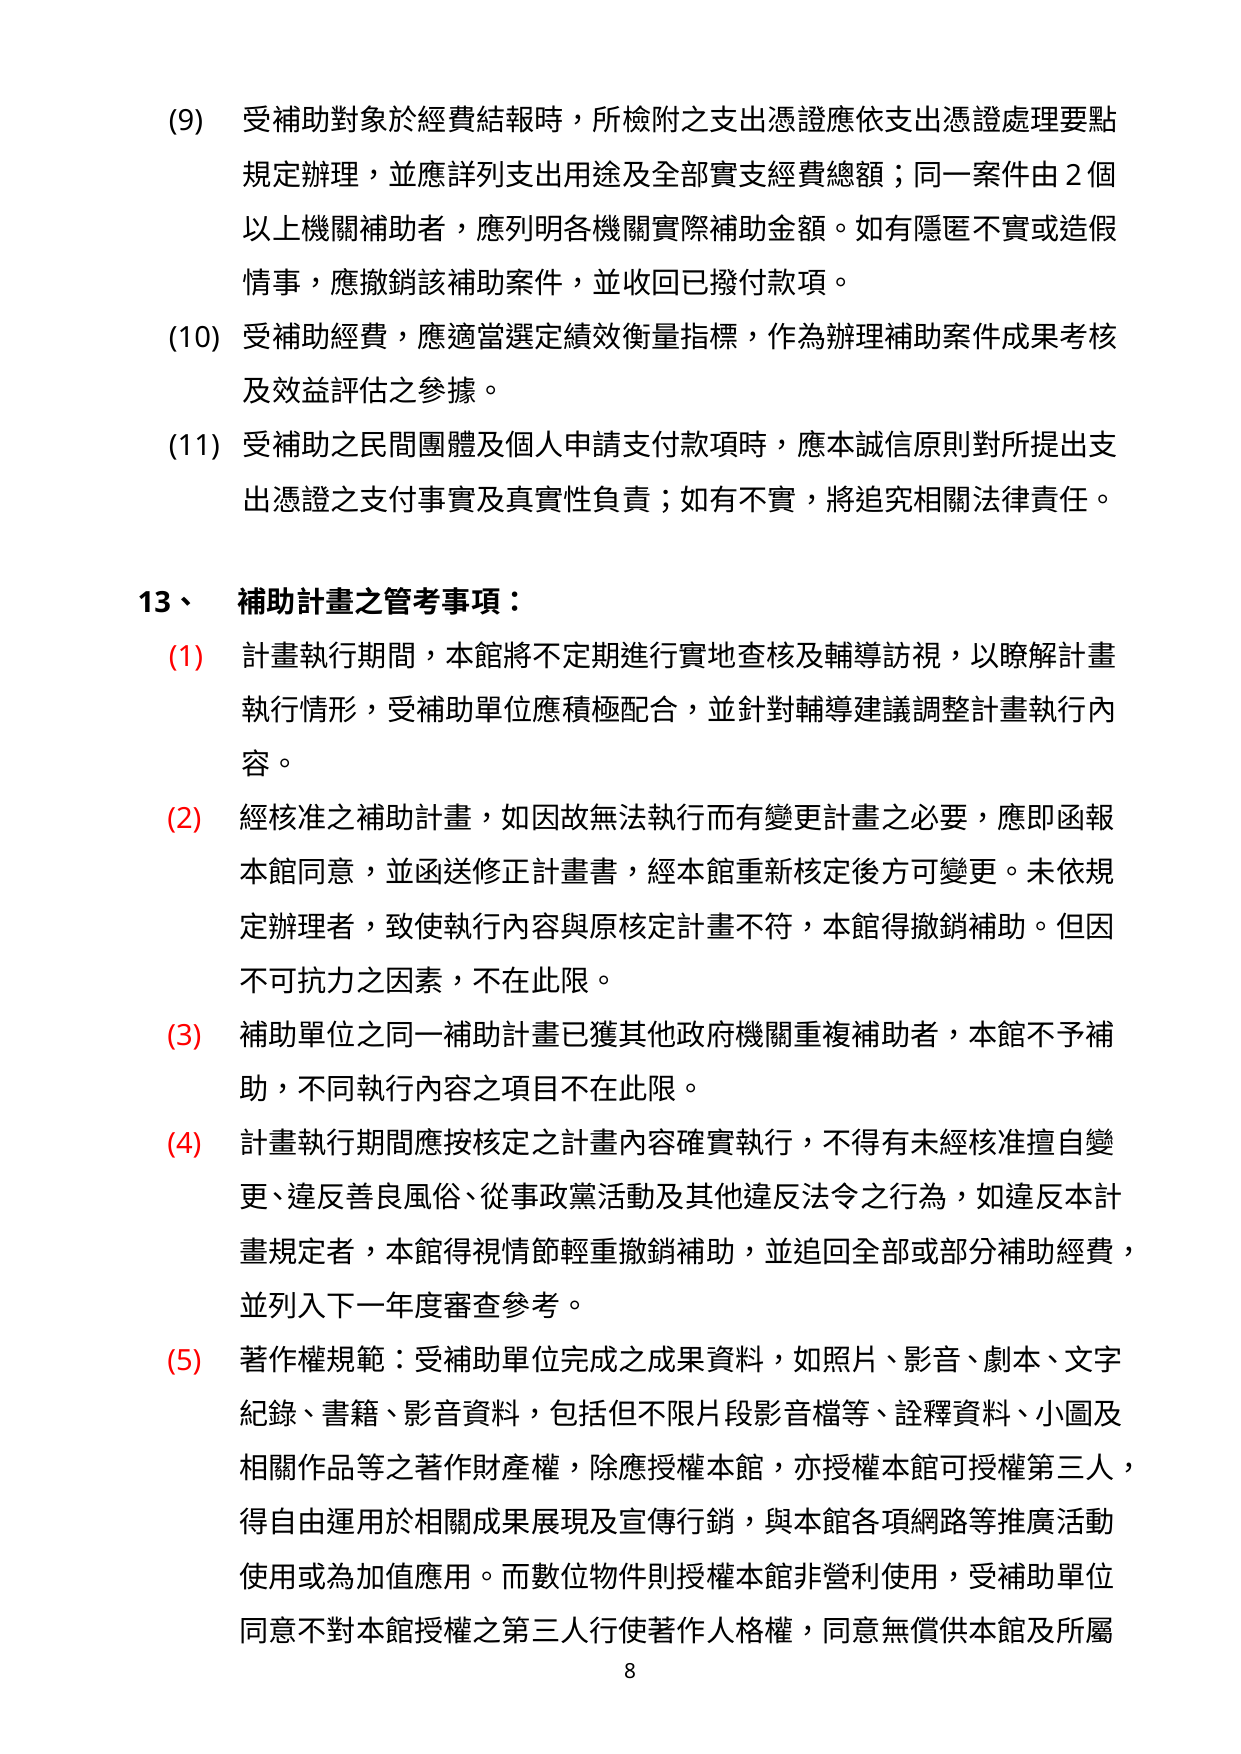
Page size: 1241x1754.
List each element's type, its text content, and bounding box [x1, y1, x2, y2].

list 受補助對象於經費結報時，所檢附之支出憑證應依支出憑證處理要點規定辦理，並應詳列支出用途及全部實支經費總額；同一案件由2個以上機關補助者，應列明各機關實際補助金額。如有隱匿不實或造假情事，應撤銷該補助案件，並收回已撥付款項。 [169, 87, 1122, 304]
list 補助單位之同一補助計畫已獲其他政府機關重複補助者，本館不予補助，不同執行內容之項目不在此限。 [167, 1002, 1122, 1110]
list 計畫執行期間，本館將不定期進行實地查核及輔導訪視，以瞭解計畫執行情形，受補助單位應積極配合，並針對輔導建議調整計畫執行內容。 [169, 623, 1122, 785]
list 計畫執行期間應按核定之計畫內容確實執行，不得有未經核准擅自變更、違反善良風俗、從事政黨活動及其他違反法令之行為，如違反本計畫規定者，本館得視情節輕重撤銷補助，並追回全部或部分補助經費，並列入下一年度審查參考。 [167, 1110, 1122, 1327]
list 受補助經費，應適當選定績效衡量指標，作為辦理補助案件成果考核及效益評估之參據。 [169, 304, 1122, 412]
list 經核准之補助計畫，如因故無法執行而有變更計畫之必要，應即函報本館同意，並函送修正計畫書，經本館重新核定後方可變更。未依規定辦理者，致使執行內容與原核定計畫不符，本館得撤銷補助。但因不可抗力之因素，不在此限。 [167, 785, 1122, 1002]
list 著作權規範：受補助單位完成之成果資料，如照片、影音、劇本、文字紀錄、書籍、影音資料，包括但不限片段影音檔等、詮釋資料、小圖及相關作品等之著作財產權，除應授權本館，亦授權本館可授權第三人，得自由運用於相關成果展現及宣傳行銷，與本館各項網路等推廣活動使用或為加值應用。而數位物件則授權本館非營利使用，受補助單位同意不對本館授權之第三人行使著作人格權，同意無償供本館及所屬單位非營利使用，並得視需要逕行運用。 [167, 1327, 1122, 1652]
list 受補助之民間團體及個人申請支付款項時，應本誠信原則對所提出支出憑證之支付事實及真實性負責；如有不實，將追究相關法律責任。 [169, 412, 1122, 521]
list 補助計畫之管考事項： [137, 573, 1122, 623]
